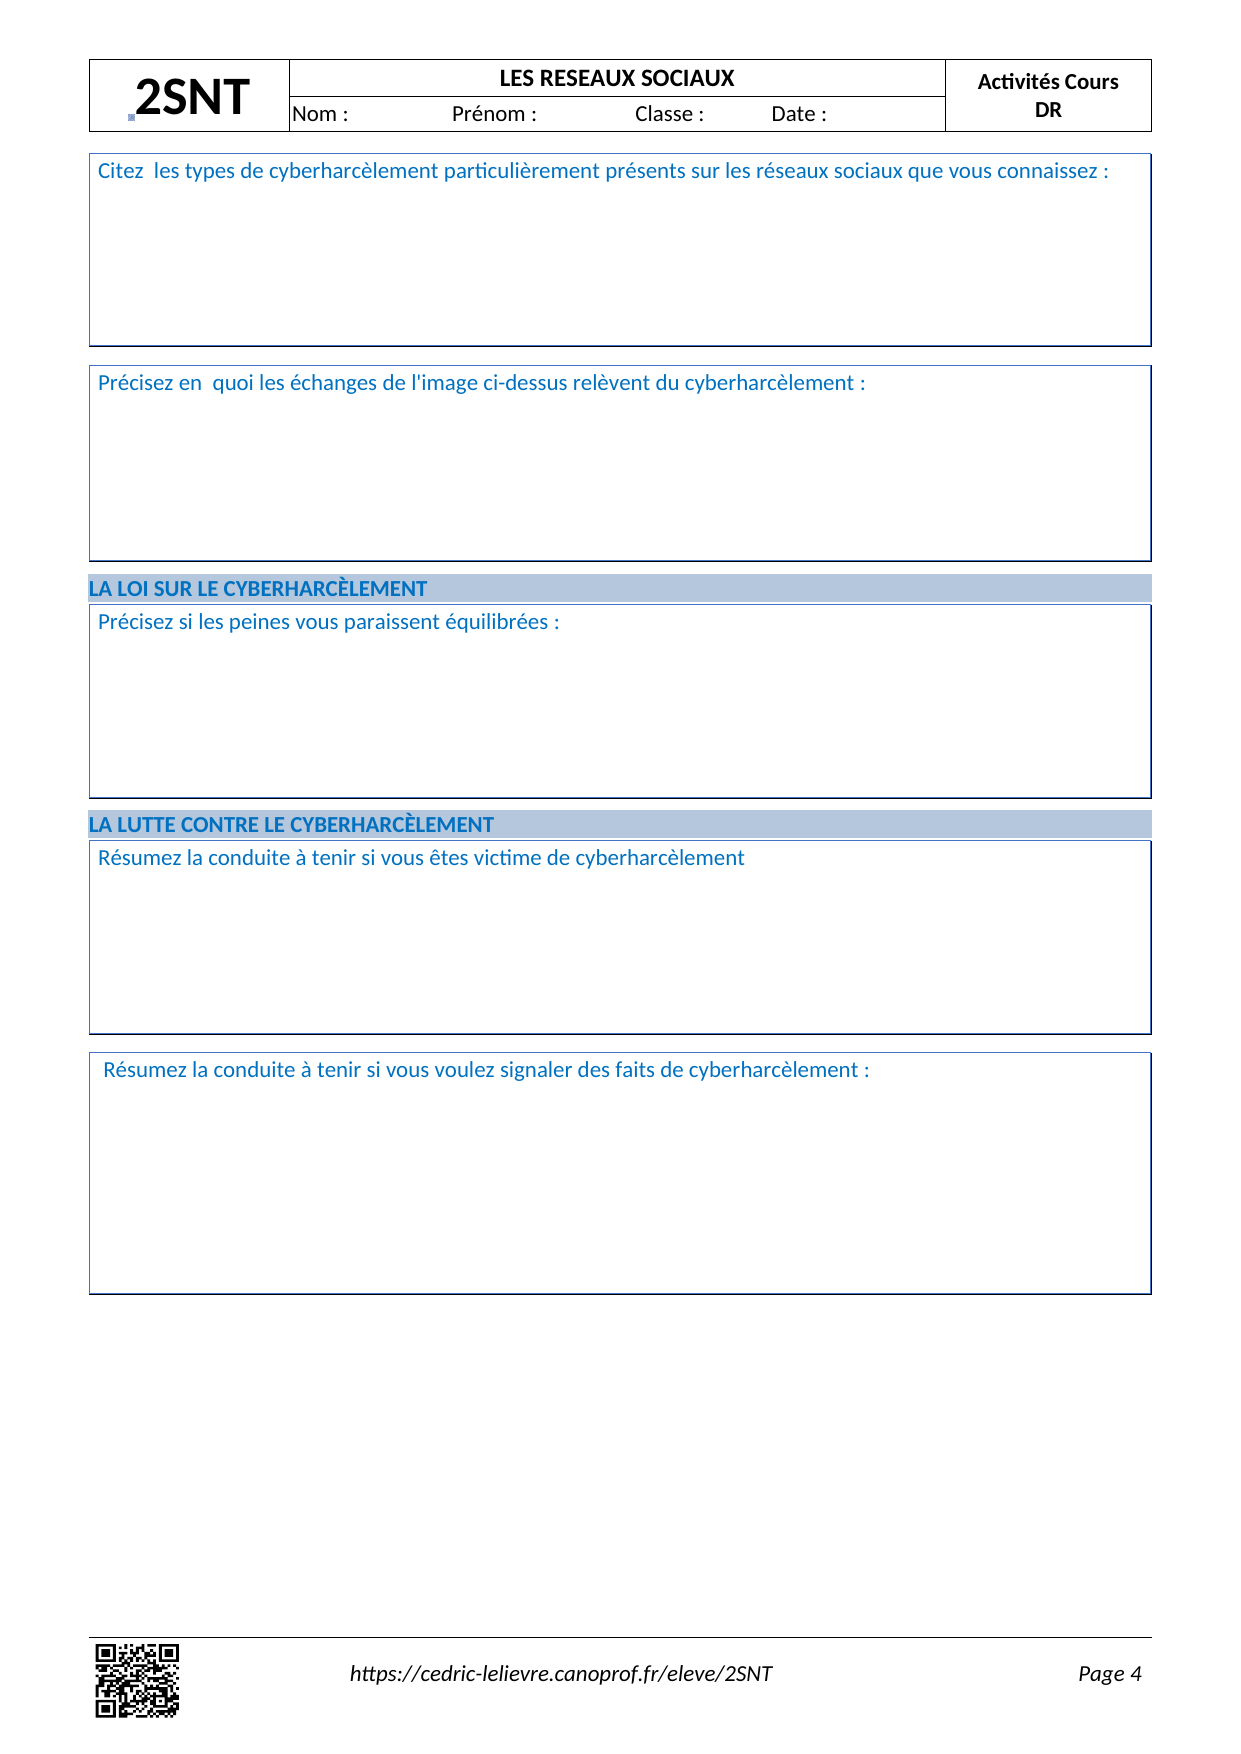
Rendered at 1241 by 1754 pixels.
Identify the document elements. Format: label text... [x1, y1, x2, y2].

text Précisez en quoi les échanges de l'image ci-dessus relèvent du cyberharcèlement : [90, 366, 1150, 396]
text Citez les types de cyberharcèlement particulièrement présents sur les réseaux sociaux que vous connaissez : [90, 154, 1150, 184]
text Résumez la conduite à tenir si vous voulez signaler des faits de cyberharcèlement : [90, 1053, 1150, 1083]
text Résumez la conduite à tenir si vous êtes victime de cyberharcèlement [90, 841, 1150, 871]
picture [128, 114, 135, 121]
text La lUTTE CONTRE le cyberharcèlement [88, 810, 1152, 838]
text Précisez si les peines vous paraissent équilibrées : [90, 605, 1150, 635]
text La loi sur le cyberharcèlement [88, 574, 1152, 602]
